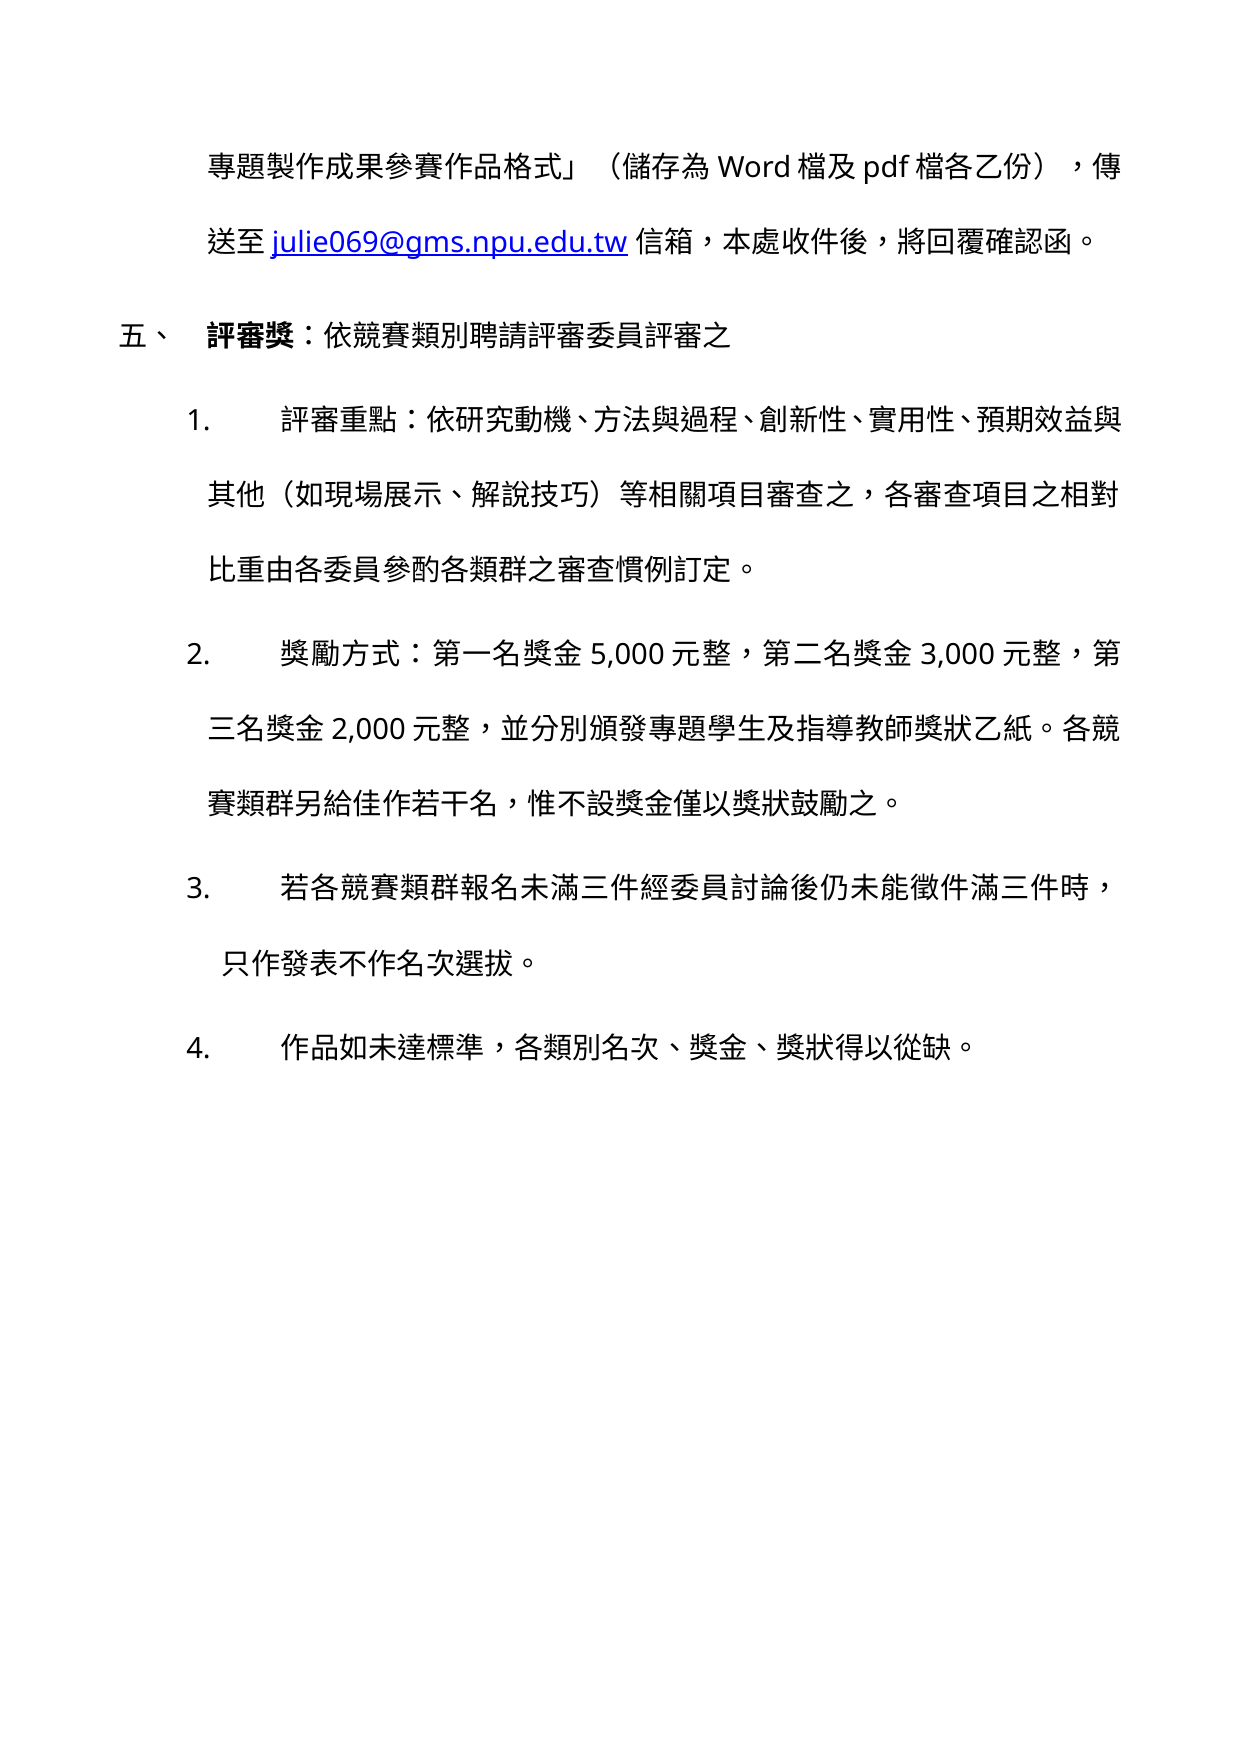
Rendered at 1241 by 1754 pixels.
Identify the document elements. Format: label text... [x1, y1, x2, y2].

list 作品如未達標準，各類別名次、獎金、獎狀得以從缺。 [186, 1008, 1122, 1083]
list 評審重點：依研究動機、方法與過程、創新性、實用性、預期效益與其他（如現場展示、解說技巧）等相關項目審查之，各審查項目之相對比重由各委員參酌各類群之審查慣例訂定。 [186, 380, 1122, 605]
list 獎勵方式：第一名獎金5,000元整，第二名獎金3,000元整，第三名獎金2,000元整，並分別頒發專題學生及指導教師獎狀乙紙。各競賽類群另給佳作若干名，惟不設獎金僅以獎狀鼓勵之。 [186, 614, 1122, 839]
list 專題製作成果參賽作品格式」（儲存為Word檔及pdf檔各乙份），傳送至 julie069@gms.npu.edu.tw 信箱，本處收件後，將回覆確認函。 [186, 127, 1122, 277]
list 評審獎：依競賽類別聘請評審委員評審之 [118, 296, 1122, 371]
list 若各競賽類群報名未滿三件經委員討論後仍未能徵件滿三件時，只作發表不作名次選拔。 [186, 849, 1122, 999]
